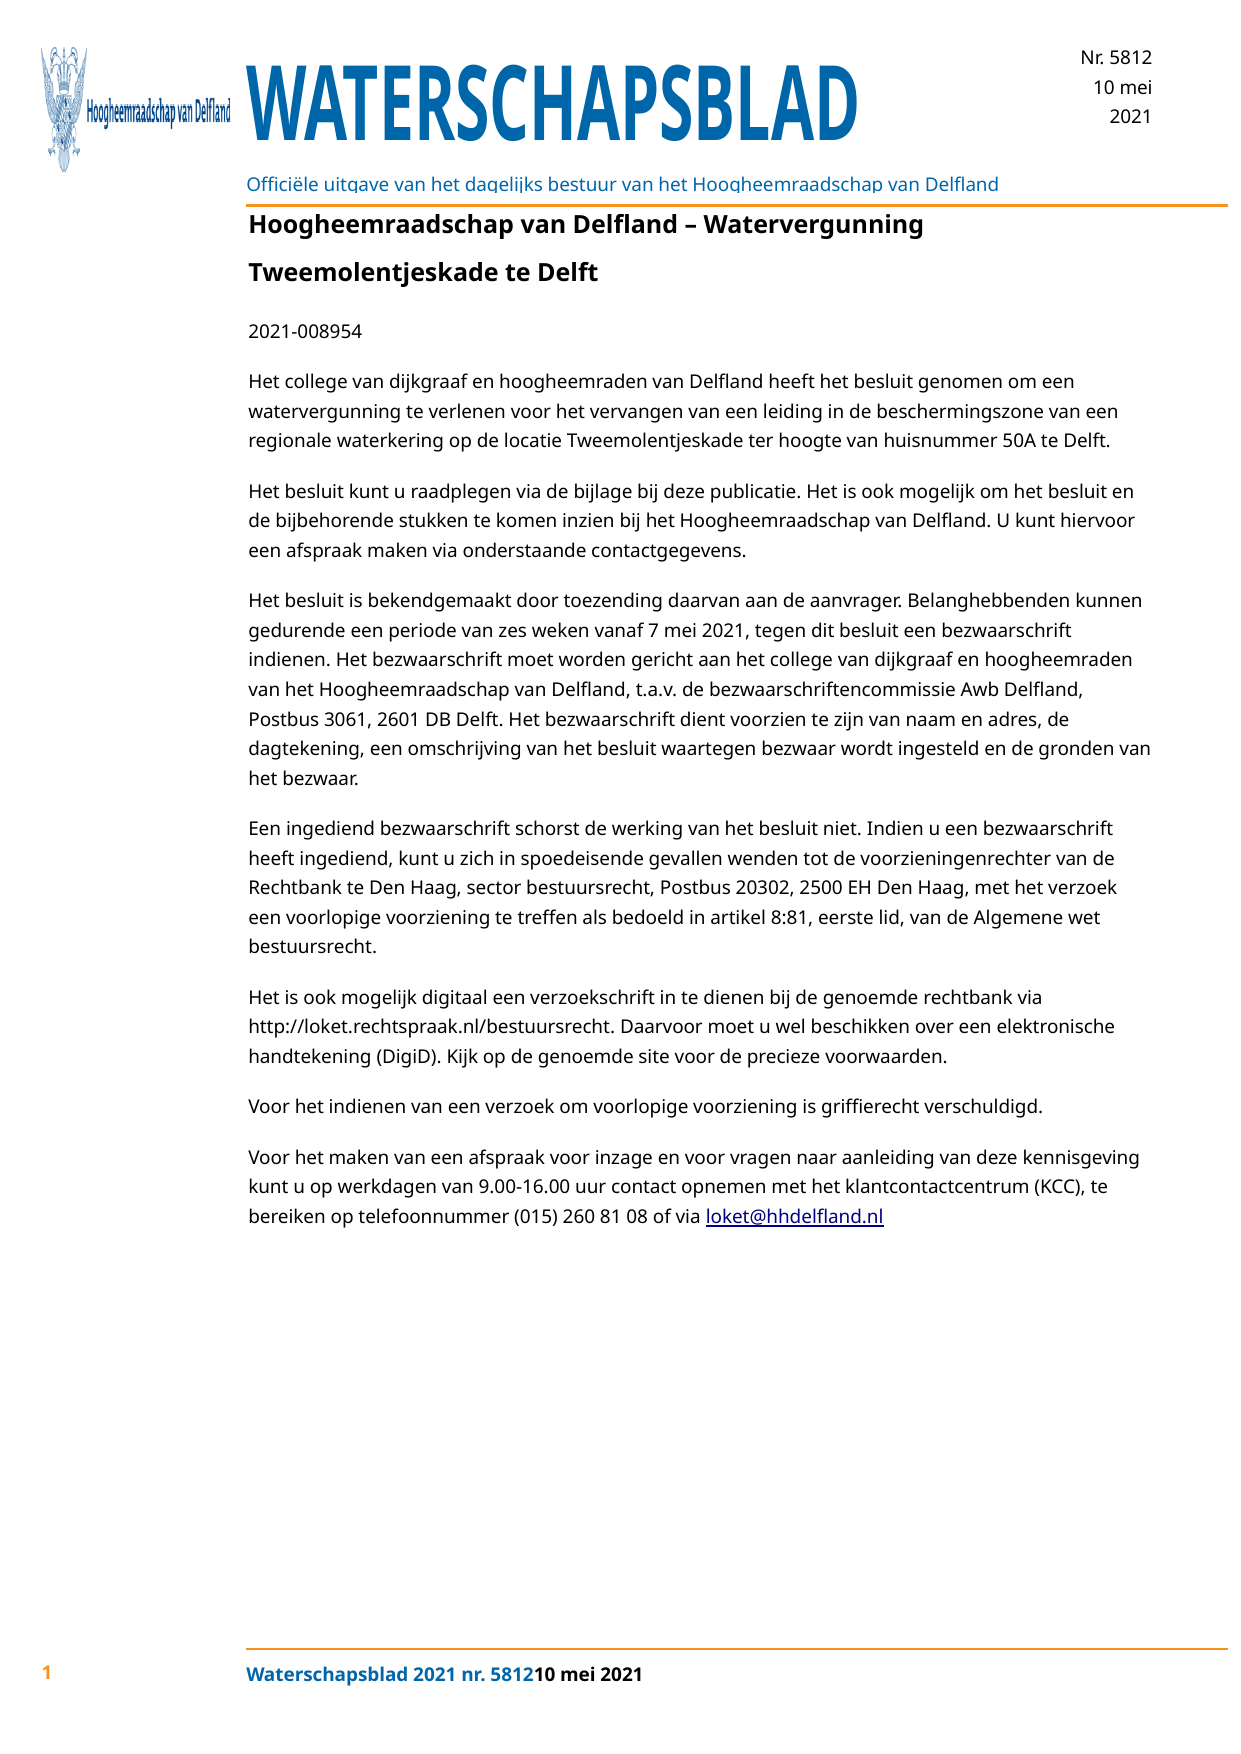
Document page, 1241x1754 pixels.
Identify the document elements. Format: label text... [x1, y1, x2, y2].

text Het besluit is bekendgemaakt door toezending daarvan aan de aanvrager. Belanghebbenden kunnen gedurende een periode van zes weken vanaf 7 mei 2021, tegen dit besluit een bezwaarschrift indienen. Het bezwaarschrift moet worden gericht aan het college van dijkgraaf en hoogheemraden van het Hoogheemraadschap van Delfland, t.a.v. de bezwaarschriftencommissie Awb Delfland, Postbus 3061, 2601 DB Delft. Het bezwaarschrift dient voorzien te zijn van naam en adres, de dagtekening, een omschrijving van het besluit waartegen bezwaar wordt ingesteld en de gronden van het bezwaar. [248, 587, 1152, 791]
text Het is ook mogelijk digitaal een verzoekschrift in te dienen bij de genoemde rechtbank via http://loket.rechtspraak.nl/bestuursrecht. Daarvoor moet u wel beschikken over een elektronische handtekening (DigiD). Kijk op de genoemde site voor de precieze voorwaarden. [248, 984, 1152, 1069]
picture [41, 47, 231, 172]
text 2021-008954 [248, 318, 1152, 344]
text Het besluit kunt u raadplegen via de bijlage bij deze publicatie. Het is ook mogelijk om het besluit en de bijbehorende stukken te komen inzien bij het Hoogheemraadschap van Delfland. U kunt hiervoor een afspraak maken via onderstaande contactgegevens. [248, 478, 1152, 563]
text Hoogheemraadschap van Delfland – Watervergunning Tweemolentjeskade te Delft [248, 207, 1152, 288]
text Voor het indienen van een verzoek om voorlopige voorziening is griffierecht verschuldigd. [248, 1094, 1152, 1119]
text Het college van dijkgraaf en hoogheemraden van Delfland heeft het besluit genomen om een watervergunning te verlenen voor het vervangen van een leiding in de beschermingszone van een regionale waterkering op de locatie Tweemolentjeskade ter hoogte van huisnummer 50A te Delft. [248, 368, 1152, 453]
text Een ingediend bezwaarschrift schorst de werking van het besluit niet. Indien u een bezwaarschrift heeft ingediend, kunt u zich in spoedeisende gevallen wenden tot de voorzieningenrechter van de Rechtbank te Den Haag, sector bestuursrecht, Postbus 20302, 2500 EH Den Haag, met het verzoek een voorlopige voorziening te treffen als bedoeld in artikel 8:81, eerste lid, van de Algemene wet bestuursrecht. [248, 815, 1152, 959]
text Voor het maken van een afspraak voor inzage en voor vragen naar aanleiding van deze kennisgeving kunt u op werkdagen van 9.00-16.00 uur contact opnemen met het klantcontactcentrum (KCC), te bereiken op telefoonnummer (015) 260 81 08 of via loket@hhdelfland.nl [248, 1144, 1152, 1229]
